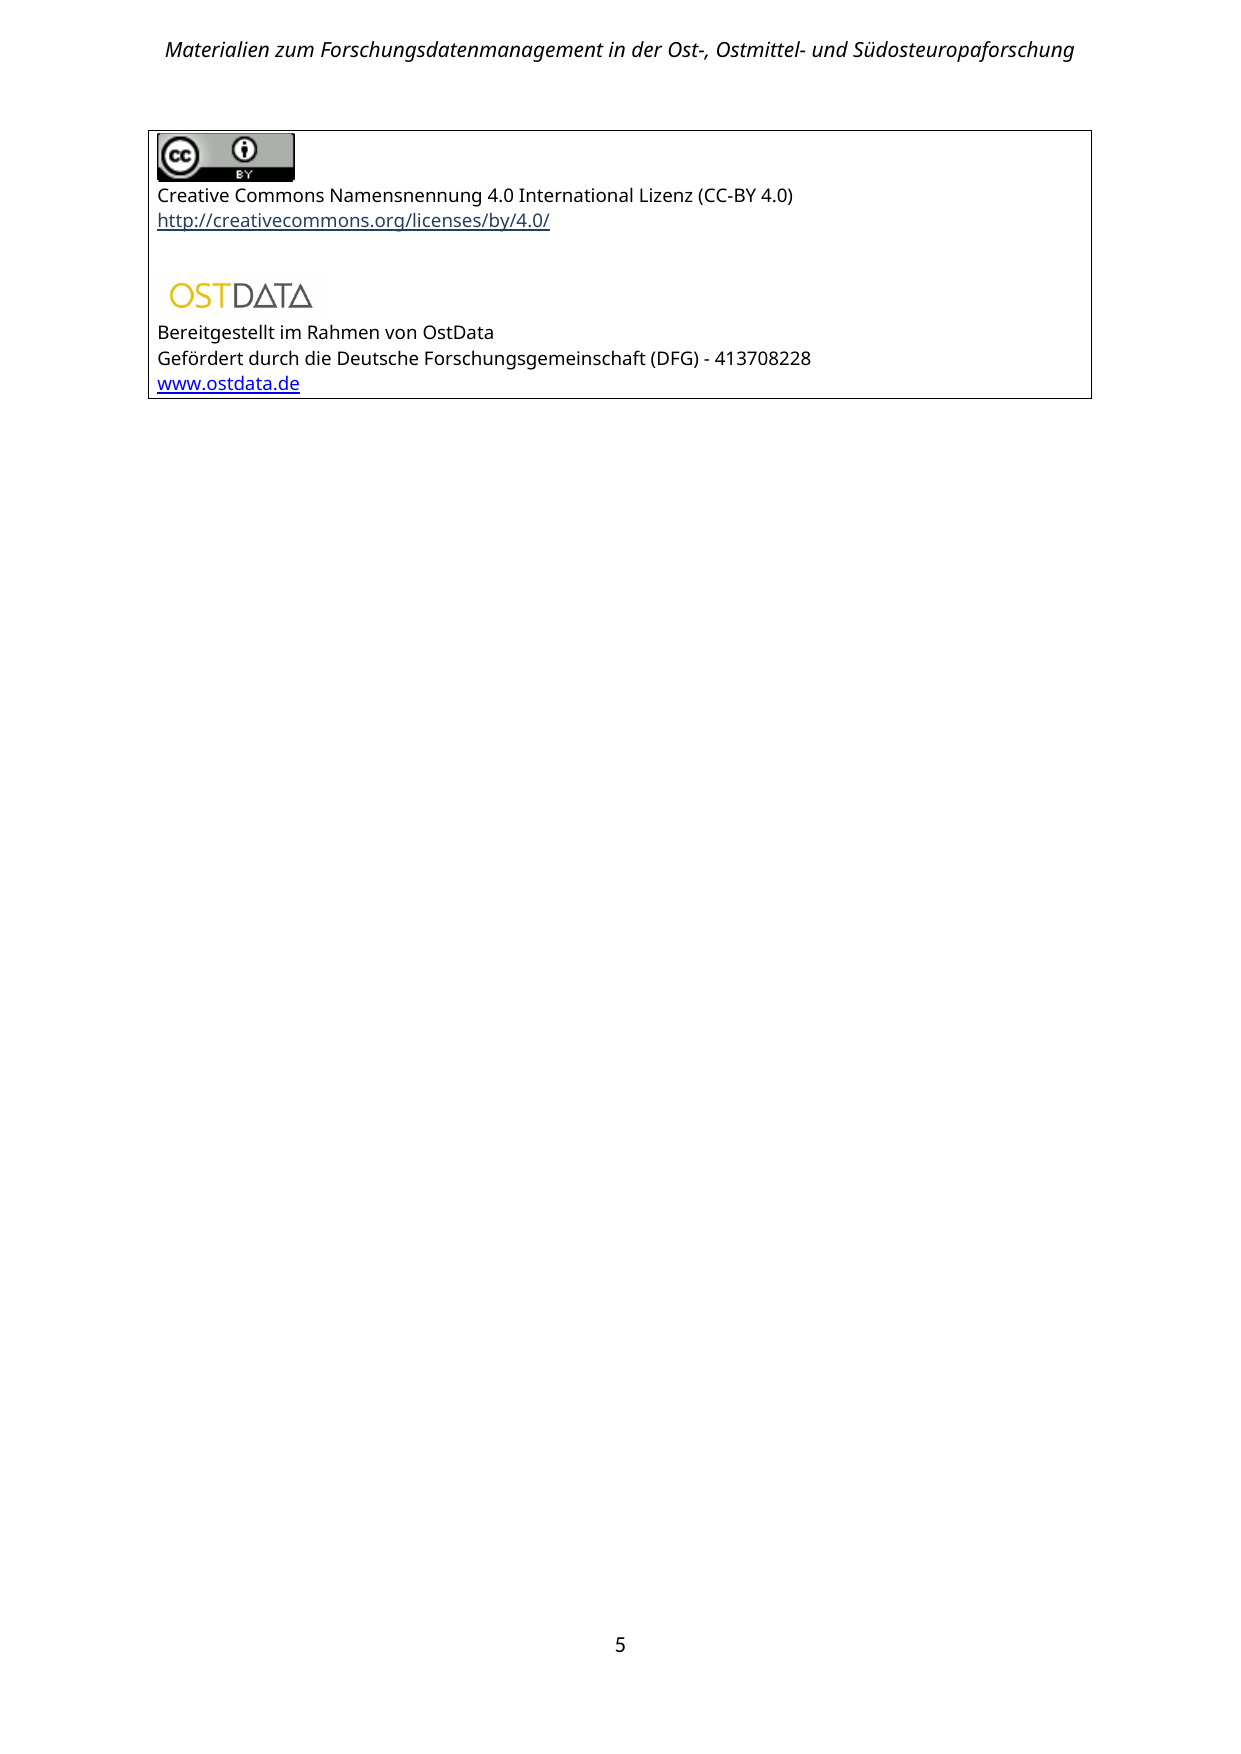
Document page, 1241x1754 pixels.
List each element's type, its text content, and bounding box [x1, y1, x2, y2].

picture [157, 270, 325, 320]
text www.ostdata.de [149, 367, 1091, 398]
text Bereitgestellt im Rahmen von OstData [149, 316, 1091, 342]
picture [157, 133, 295, 182]
text Creative Commons Namensnennung 4.0 International Lizenz (CC-BY 4.0) [149, 179, 1091, 204]
text http://creativecommons.org/licenses/by/4.0/ [149, 204, 1091, 233]
text Gefördert durch die Deutsche Forschungsgemeinschaft (DFG) - 413708228 [149, 342, 1091, 367]
